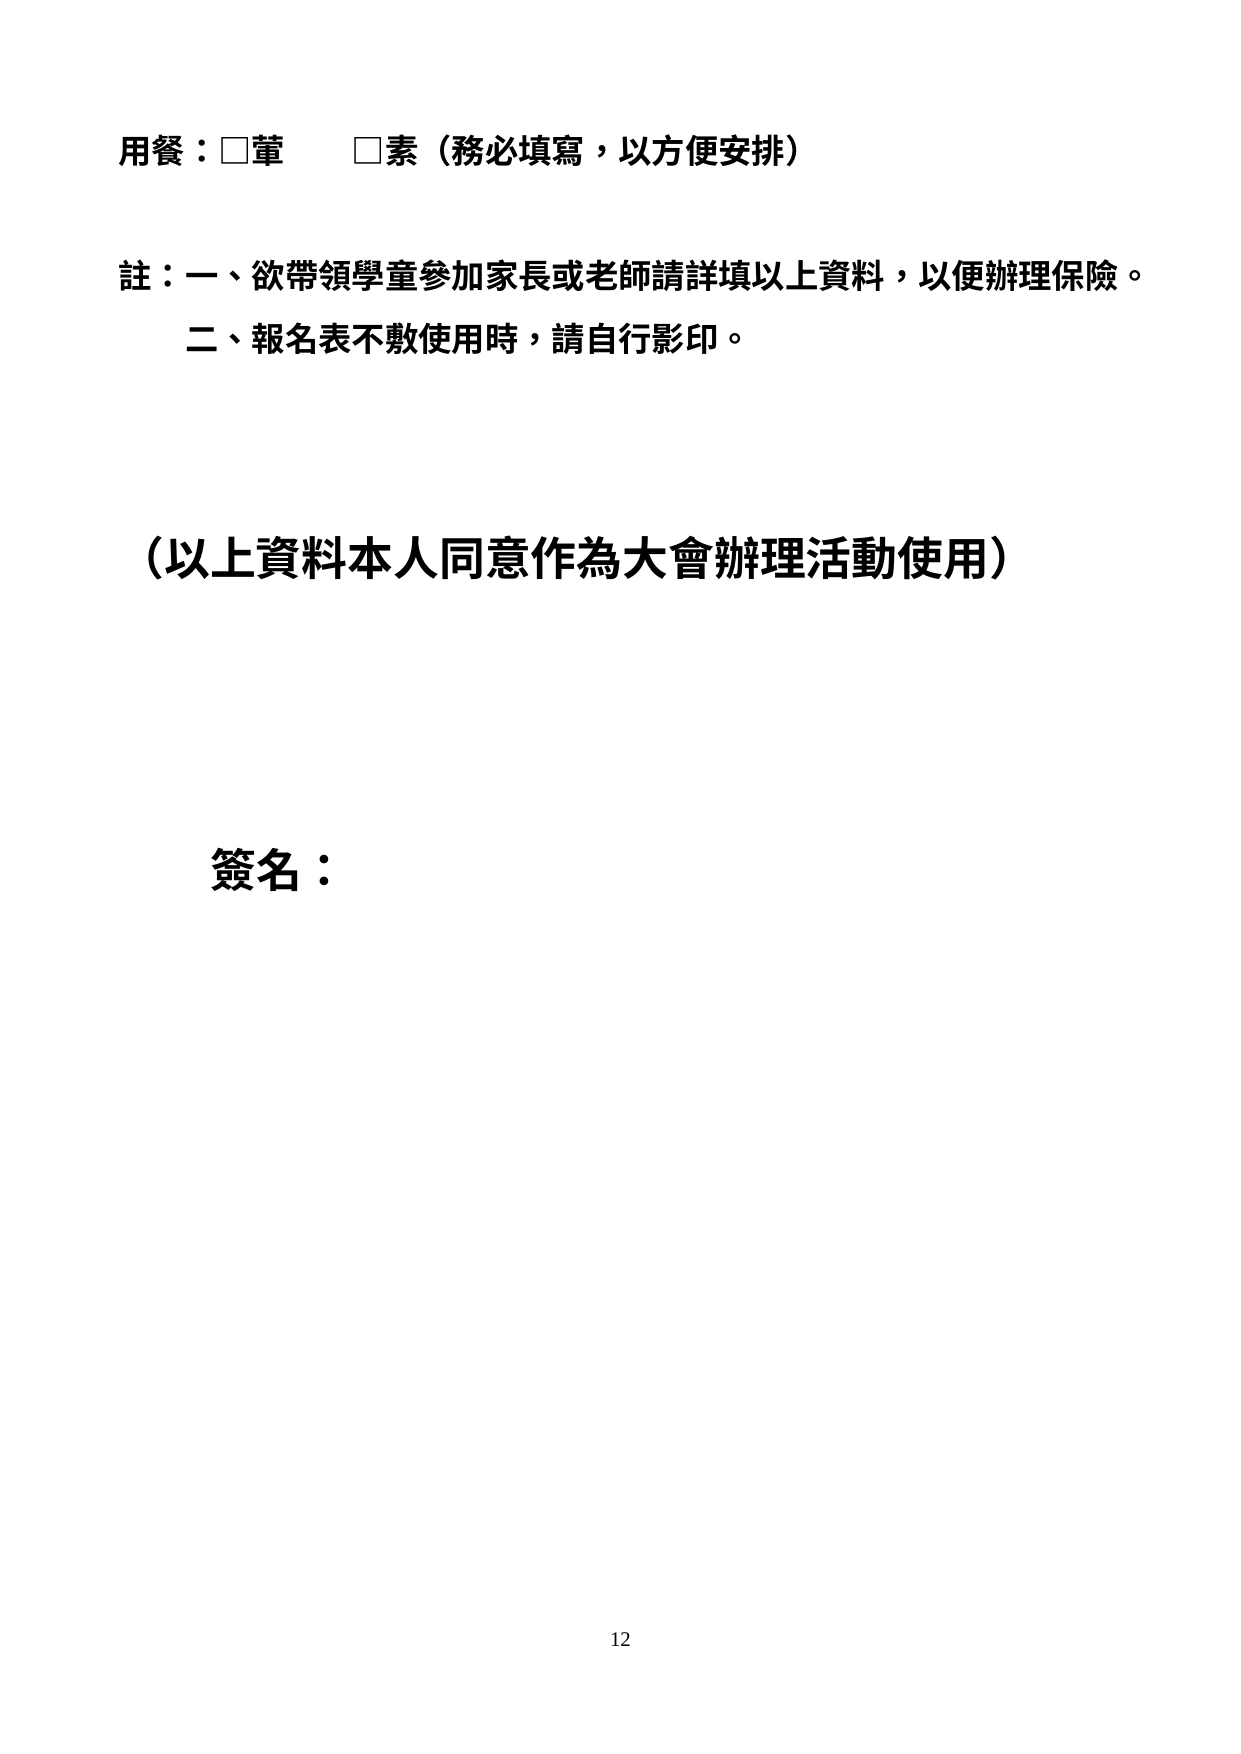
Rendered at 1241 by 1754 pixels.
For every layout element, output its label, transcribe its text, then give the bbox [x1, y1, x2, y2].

text 簽名： [118, 795, 1122, 920]
text （以上資料本人同意作為大會辦理活動使用） [118, 483, 1122, 608]
text 註：一、欲帶領學童參加家長或老師請詳填以上資料，以便辦理保險。 [118, 233, 1122, 295]
text 用餐：□葷 □素（務必填寫，以方便安排） [118, 108, 1122, 170]
text 二、報名表不敷使用時，請自行影印。 [118, 295, 1122, 358]
